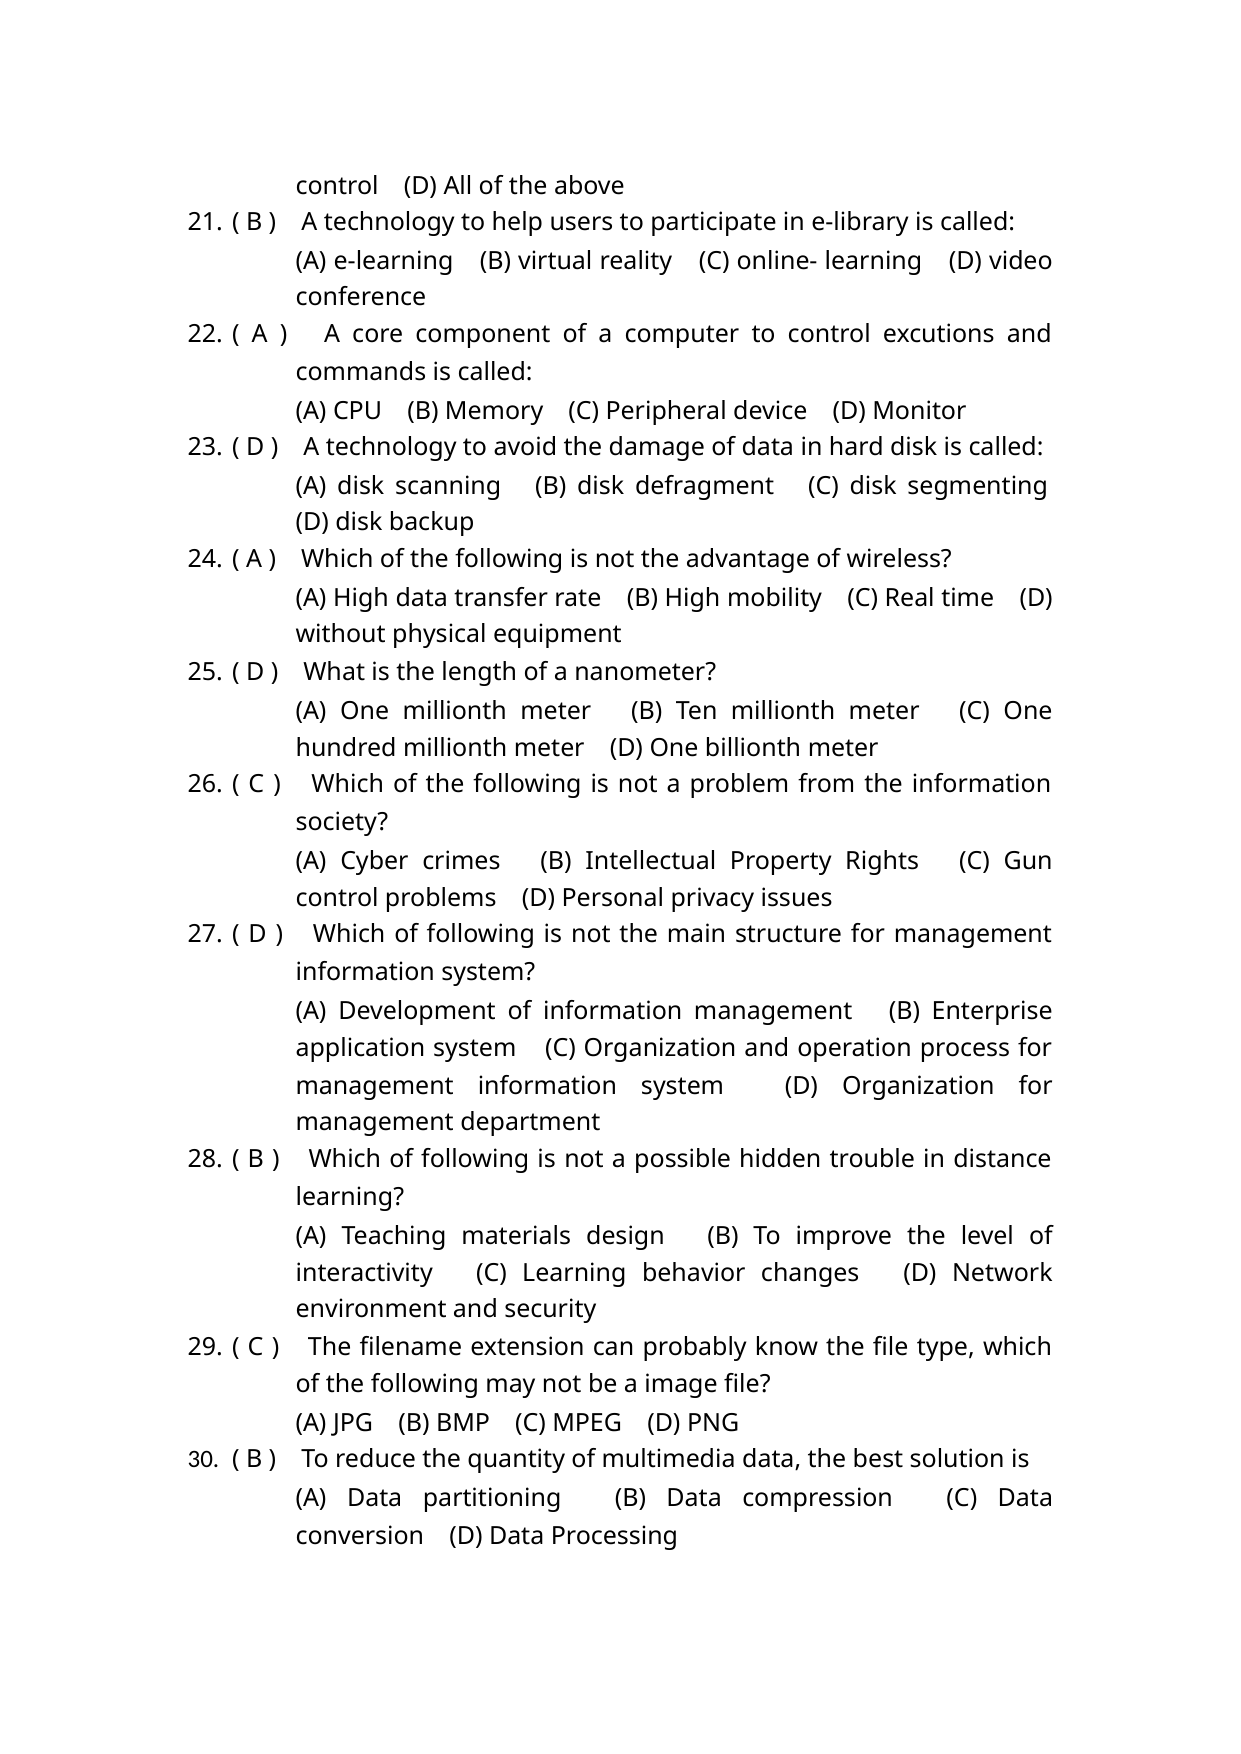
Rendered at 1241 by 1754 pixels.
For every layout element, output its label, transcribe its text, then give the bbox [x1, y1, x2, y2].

list ( D ) Which of following is not the main structure for management information system? (A) Development of information management (B) Enterprise application system (C) Organization and operation process for management information system (D) Organization for management department [187, 914, 1053, 1139]
list ( A ) A core component of a computer to control excutions and commands is called: (A) CPU (B) Memory (C) Peripheral device (D) Monitor [187, 314, 1053, 427]
list ( B ) To reduce the quantity of multimedia data, the best solution is (A) Data partitioning (B) Data compression (C) Data conversion (D) Data Processing [187, 1439, 1053, 1552]
list ( C ) Which of the following is not a problem from the information society? (A) Cyber crimes (B) Intellectual Property Rights (C) Gun control problems (D) Personal privacy issues [187, 764, 1053, 914]
list ( D ) What is the length of a nanometer? (A) One millionth meter (B) Ten millionth meter (C) One hundred millionth meter (D) One billionth meter [187, 652, 1053, 764]
list control (D) All of the above [187, 164, 1053, 202]
list ( C ) The filename extension can probably know the file type, which of the following may not be a image file? (A) JPG (B) BMP (C) MPEG (D) PNG [187, 1327, 1053, 1439]
list ( A ) Which of the following is not the advantage of wireless? (A) High data transfer rate (B) High mobility (C) Real time (D) without physical equipment [187, 539, 1053, 652]
list ( D ) A technology to avoid the damage of data in hard disk is called: (A) disk scanning (B) disk defragment (C) disk segmenting (D) disk backup [187, 427, 1053, 539]
list ( B ) A technology to help users to participate in e-library is called: (A) e-learning (B) virtual reality (C) online- learning (D) video conference [187, 202, 1053, 314]
list ( B ) Which of following is not a possible hidden trouble in distance learning? (A) Teaching materials design (B) To improve the level of interactivity (C) Learning behavior changes (D) Network environment and security [187, 1139, 1053, 1327]
